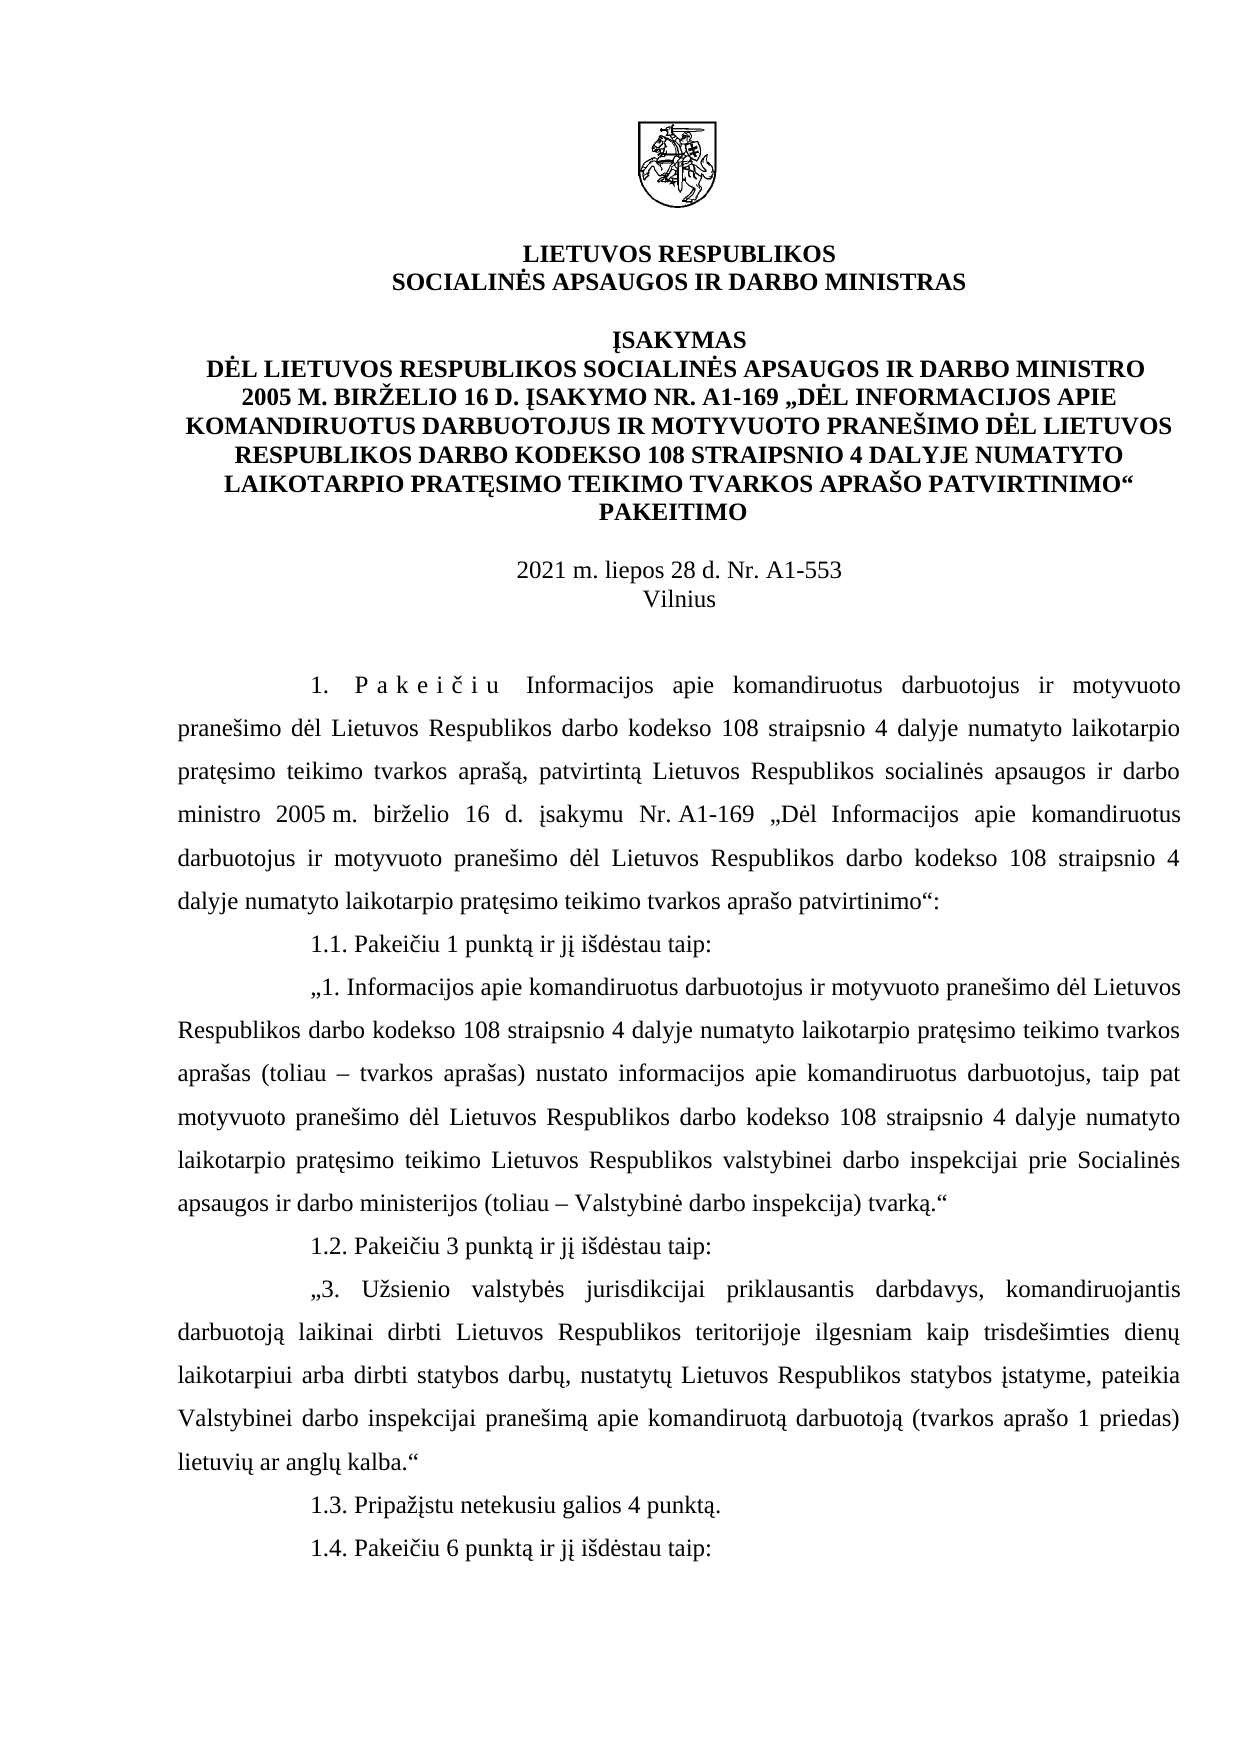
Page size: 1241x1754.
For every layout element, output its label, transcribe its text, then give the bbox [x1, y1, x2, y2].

text DĖL LIETUVOS RESPUBLIKOS SOCIALINĖS APSAUGOS IR DARBO MINISTRO [177, 354, 1181, 382]
text LIETUVOS RESPUBLIKOS [177, 239, 1181, 267]
text Vilnius [177, 584, 1181, 612]
text 1.3. Pripažįstu netekusiu galios 4 punktą. [177, 1490, 1181, 1518]
text 2005 M. BIRŽELIO 16 D. ĮSAKYMO NR. A1-169 „DĖL INFORMACIJOS APIE KOMANDIRUOTUS DARBUOTOJUS IR MOTYVUOTO PRANEŠIMO DĖL LIETUVOS RESPUBLIKOS DARBO KODEKSO 108 STRAIPSNIO 4 DALYJE NUMATYTO LAIKOTARPIO PRATĘSIMO TEIKIMO TVARKOS APRAŠO PATVIRTINIMO“ PAKEITIMO [177, 382, 1181, 526]
text 1.2. Pakeičiu 3 punktą ir jį išdėstau taip: [177, 1231, 1181, 1260]
text SOCIALINĖS APSAUGOS IR DARBO MINISTRAS [177, 267, 1181, 296]
text ĮSAKYMAS [177, 325, 1181, 354]
text 1. Pakeičiu Informacijos apie komandiruotus darbuotojus ir motyvuoto pranešimo dėl Lietuvos Respublikos darbo kodekso 108 straipsnio 4 dalyje numatyto laikotarpio pratęsimo teikimo tvarkos aprašą, patvirtintą Lietuvos Respublikos socialinės apsaugos ir darbo ministro 2005 m. birželio 16 d. įsakymu Nr. A1-169 „Dėl Informacijos apie komandiruotus darbuotojus ir motyvuoto pranešimo dėl Lietuvos Respublikos darbo kodekso 108 straipsnio 4 dalyje numatyto laikotarpio pratęsimo teikimo tvarkos aprašo patvirtinimo“: [177, 670, 1181, 915]
text 1.1. Pakeičiu 1 punktą ir jį išdėstau taip: [177, 929, 1181, 958]
text „1. Informacijos apie komandiruotus darbuotojus ir motyvuoto pranešimo dėl Lietuvos Respublikos darbo kodekso 108 straipsnio 4 dalyje numatyto laikotarpio pratęsimo teikimo tvarkos aprašas (toliau – tvarkos aprašas) nustato informacijos apie komandiruotus darbuotojus, taip pat motyvuoto pranešimo dėl Lietuvos Respublikos darbo kodekso 108 straipsnio 4 dalyje numatyto laikotarpio pratęsimo teikimo Lietuvos Respublikos valstybinei darbo inspekcijai prie Socialinės apsaugos ir darbo ministerijos (toliau – Valstybinė darbo inspekcija) tvarką.“ [177, 972, 1181, 1217]
text 2021 m. liepos 28 d. Nr. A1-553 [177, 555, 1181, 584]
text 1.4. Pakeičiu 6 punktą ir jį išdėstau taip: [177, 1533, 1181, 1562]
text „3. Užsienio valstybės jurisdikcijai priklausantis darbdavys, komandiruojantis darbuotoją laikinai dirbti Lietuvos Respublikos teritorijoje ilgesniam kaip trisdešimties dienų laikotarpiui arba dirbti statybos darbų, nustatytų Lietuvos Respublikos statybos įstatyme, pateikia Valstybinei darbo inspekcijai pranešimą apie komandiruotą darbuotoją (tvarkos aprašo 1 priedas) lietuvių ar anglų kalba.“ [177, 1274, 1181, 1475]
